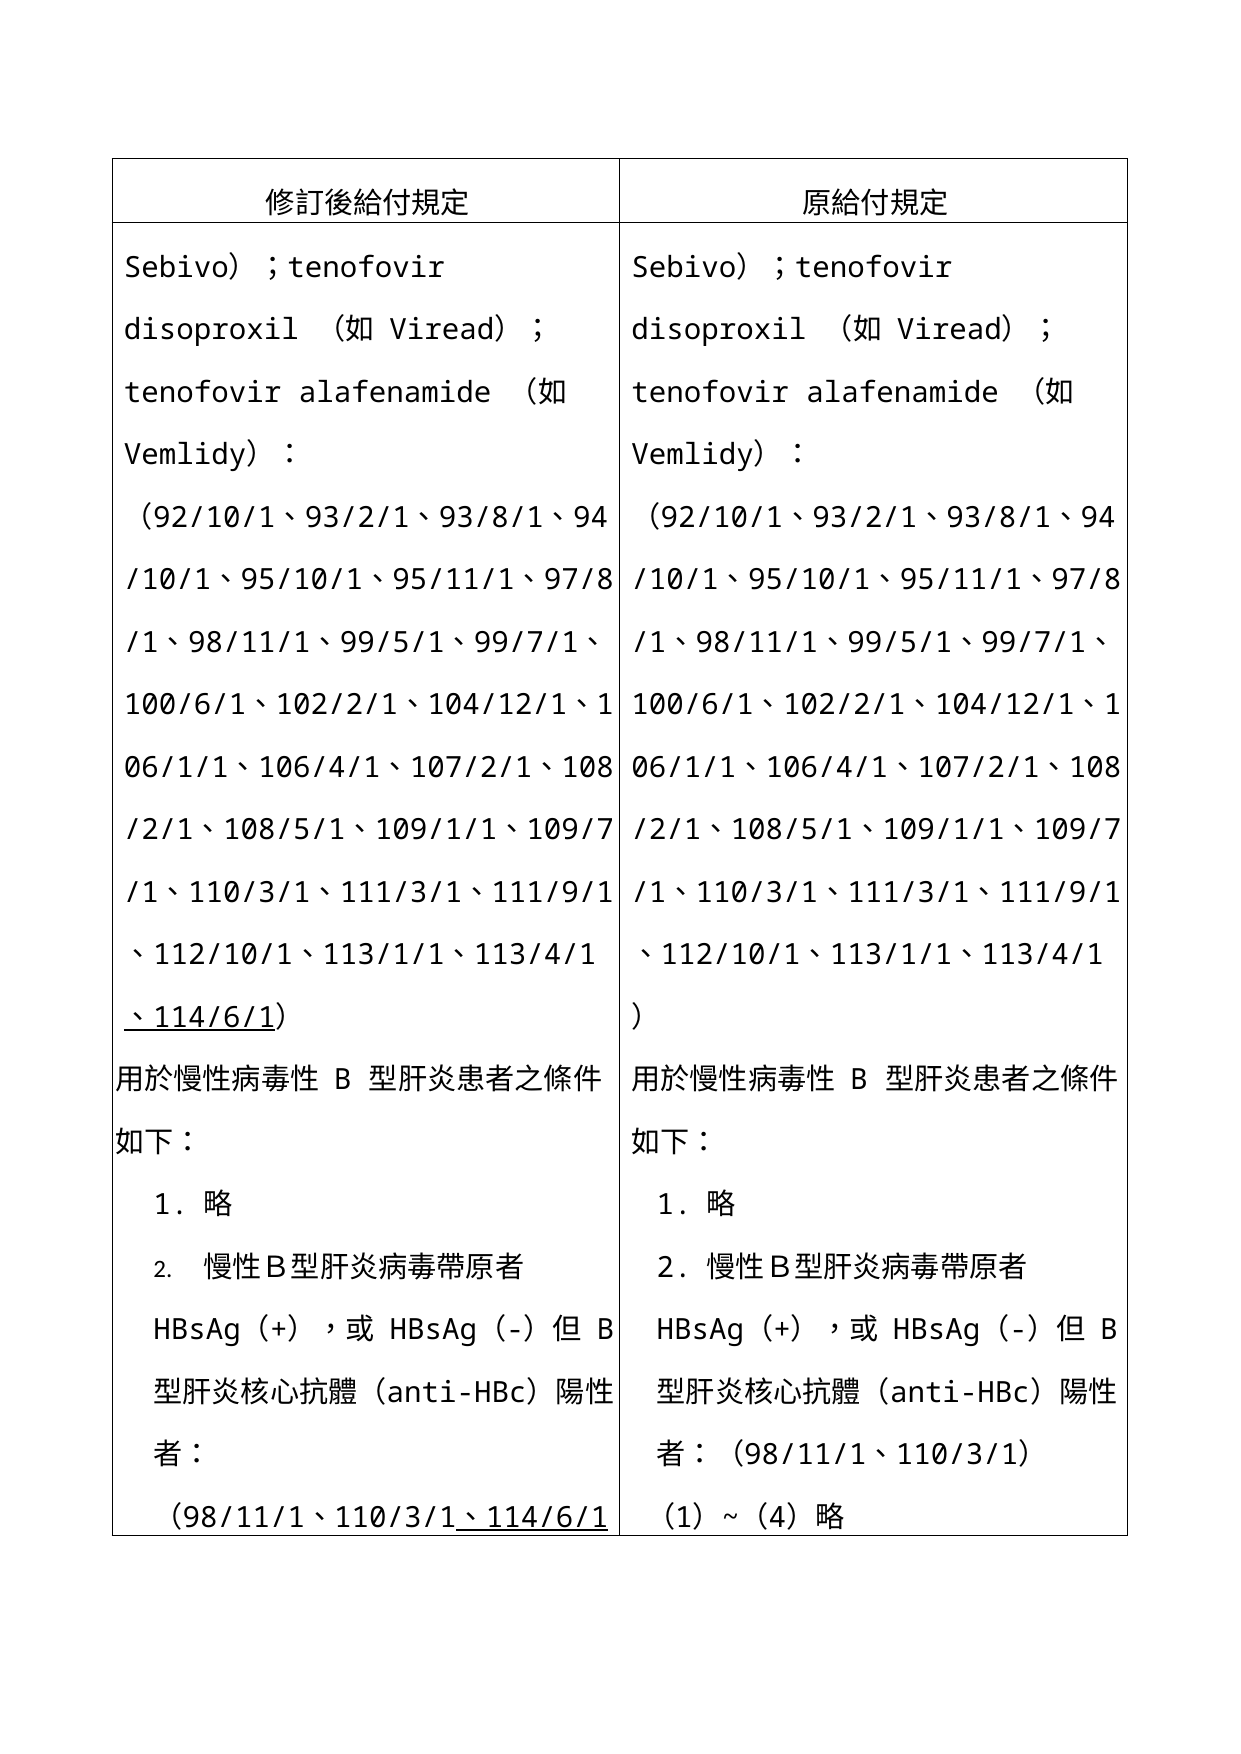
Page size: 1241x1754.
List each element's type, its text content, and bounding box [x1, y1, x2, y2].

table_header 原給付規定 [620, 159, 1127, 222]
table_cell 10.7.3.Lamivudine 100mg（如 Zeffix）；entecavir （如 Baraclude）；telbivudine （如 Sebivo）；tenofovir disoproxil （如 Viread）；tenofovir alafenamide （如Vemlidy）：（92/10/1、93/2/1、93/8/1、94/10/1、95/10/1、95/11/1、97/8/1、98/11/1、99/5/1、99/7/1、100/6/1、102/2/1、104/12/1、106/1/1、106/4/1、107/2/1、108/2/1、108/5/1、109/1/1、109/7/1、110/3/1、111/3/1、111/9/1、112/10/1、113/1/1、113/4/1） 用於慢性病毒性 B 型肝炎患者之條件如下： 略 慢性Ｂ型肝炎病毒帶原者 HBsAg（+），或 HBsAg（-）但 B 型肝炎核心抗體（anti-HBc）陽性者：（98/11/1、110/3/1） （1）~（4）略 （5）肝硬化病患，可長期使用。（99/7/1、110/3/1） 註：肝硬化條件為需同時符合下列二項條件: （99/7/1） I.HBsAg（+）且可檢驗到血清 HBV DNA。（110/3/1） Ⅱ.診斷標準： 肝組織切片（Metavir F4 或 Ishak F5 以上，血友病患及類血友病患經照會消化系專科醫師同意後，得不作切片）；或 超音波診斷為肝硬化併食道或胃靜脈曲張，或超音波診斷為肝硬化併脾腫大、超音波診斷為肝硬化且血小板< 120,000/μL，或肝硬度超音波診斷為肝硬化。若患者因其他臨床適應症接受電腦斷層或核磁共振檢查而被診斷為肝硬化時，可做為診斷依據。（110/3/1） 註：以肝硬度超音波證實等同 METAVIR system 纖維化等於 F4 之定義： transient elastography （Fibroscan）≧ 12 Kpa 或 Acoustic Radiation Force Impulse elastography （ARFI）≧ 1.98。（110/3/1） （6）略 （7）血清 HBV DNA ≧106IU/mL 之懷孕者，可於懷孕滿27週後開始給付使用telbivudine 或 tenofovir disoproxil，直至產後 4 週。（107/2/1、 108/5/1） （8）~（9）略 HBsAg（+）超過 6 個月（或 IgM anti-HBc 為陰性）及 HBeAg（+），且符合以下條件之一 者，其給付療程為治療至 e 抗原轉陰並再給付最多 12 個月：（93/8/1、95/11/1、 98/11/1、99/5/1、106/1/1、110/3/1） （1）ALT 值大於（或等於）正常值上限 5 倍以上（ALT≧5X）。 （2）ALT 值介於正常值上限 2 至 5 倍之間（2X≦ALTX），且血清 HBV DNA≧ 20,000 IU/mL 或經由肝組織切片（血友病患及類血友病患經照會消化系專科醫師同意後，得不作切片）證實 HBcAg 陽性之患者。（110/3/1） （3）經由肝組織切片或肝臟纖維化掃描或Fibrosis-4 （FIB-4）證實，等同METAVIR system纖維化大於或等於F3者，其ALT值半年有兩次以上（間隔大於3個月）大於正常值上限（ALT>X），且血清HBV DNA≧ 20,000 IU/mL或經由肝組織切片（血友病患及類血友病患經照會消化系專科醫師同意後，得不作切片）證實HBcAg陽性之患者。（110/3/1） 註：以肝臟纖維化掃描或 Fibrosis-4 （FIB-4）證實等同 METAVIR system 纖維化 大於或等於 F3 之定義為： Ⅰ.肝臟纖維化掃描 transient elastography （Fibroscan）≧9.5Kpa 或 Acoustic Radiation Force Impulse elastography （ARFI）≧1.81。 Ⅱ.Fibrosis-4 （FIB-4）≧3.25，計算公式為[Age（years） × AST（U/L）] / [Platelet count（109/L） × √ALT（U/L）]。 HBsAg（+）超過6個月（或 IgM anti-HBc 為陰性）及 HBeAg（-），且符合以下條件之一者，其療程至少二年，治療期間需檢驗血清HBV DNA，並於檢驗血清HBV DNA連續三次，每次間隔6個月，均檢驗不出HBV DNA時停藥，每次療程至多給付36個月： （93/8/1、95/11/1、98/11/1、106/1/1、106/4/1、110/3/1、112/10/1、113/1/1、113/4/1） （1）ALT值大於或等於正常值上限 2 倍以上（ALT≧ 2X），且血清 HBV DNA≧2,000 IU/mL，或經由肝組織切片（血友病患及類血友病患經照會消化系專科醫師同意後，得不作切片）證實 HBcAg 陽性。惟Fofnir、Hepwin、Sebivo、Ricovir、Hepuri、Virclean、Teno B、Tenof、Viread、Livepro、Lamidine、Hepar-Pro、Hepato-Ease、Barazer、Becavir等除上述條件外，應符合ALT值半年有兩次以上（每次間隔 3 個月）大於或等於正常值上限 2 倍以上（ALT≧ 2X）。（93/8/1、 95/11/1、98/11/1、112/10/1、113/1/1、113/4/1） （2）肝纖維化程度大於或等於 F2，其 ALT 值半年有兩次以上（間隔大於 3 個月）大於正常值上限（ALT>X），且血清HBV DNA≧ 20,000 IU/mL或經由肝組織切片（血友病患及類血友病患經照會消化系專科醫師同意後，得不作切片）證實 HBcAg陽性。惟Fofnir、Hepwin、Sebivo、Ricovir、Hepuri、Virclean、Teno B、Tenof、Viread、Livepro、Lamidine、Hepar-Pro、Hepato-Ease、Barazer、Becavir等除上述條件外，應符合肝纖維化程度大於或等於F3。（110/3/1、112/10/1、113/1/1、113/4/1） 註：以肝臟纖維化掃描或Fibrosis-4（FIB-4）證實等同METAVIR system纖維化大於或等於F2之定義為：（112/10/1） Ⅰ.肝臟纖維化掃描transient elastography （Fibroscan）≧8Kpa或Acoustic Radiation Force Impulse elastography （ARFI）≧1.5。 Ⅱ.Fibrosis-4 （FIB-4） ≧2.1，計算公式為[Age（years） × AST（U/L）] / [Platelet count（109/L） × √ALT（U/L）]。 5.~6.略 醫事服務機構及醫師資格：（109/7/1、111/9/1） 醫院： I.有消化系內科或消化系兒科專科醫師之醫院。 II.醫師資格為前開醫院之消化系內科專科醫師、消化系兒科專科醫師、血液病專科醫師、腫瘤內科專科醫師、癌症相關科醫師、符合器官移植手術資格及風濕免疫科專科醫師之專任或兼任專科醫師。（111/9/1） III.前開非消化系專科醫師，需先照會消化系專科醫師，惟愛滋病毒感染患者併有B型或C肝炎感染者，得由其照護之感染症內科專科醫師開立處方。 基層院所： I.須具有消化系內科或消化系兒科專任專科醫師之基層院所。 II.肝炎治療醫療資源不足地區及山地離島地區，具有消化系內科或消化系兒科兼任專科醫師之基層院所，亦得開立處方，惟離島地區（如金門縣、連江縣、澎湖縣、台東縣蘭嶼鄉、台東縣綠島鄉）內科醫師之基層院所，亦得開立處方。 [620, 223, 1127, 1535]
table_cell 10.7.3.Lamivudine 100mg（如 Zeffix）；entecavir （如 Baraclude）；telbivudine （如 Sebivo）；tenofovir disoproxil （如 Viread）；tenofovir alafenamide （如Vemlidy）：（92/10/1、93/2/1、93/8/1、94/10/1、95/10/1、95/11/1、97/8/1、98/11/1、99/5/1、99/7/1、100/6/1、102/2/1、104/12/1、106/1/1、106/4/1、107/2/1、108/2/1、108/5/1、109/1/1、109/7/1、110/3/1、111/3/1、111/9/1、112/10/1、113/1/1、113/4/1、114/6/1） 用於慢性病毒性 B 型肝炎患者之條件如下： 略 慢性Ｂ型肝炎病毒帶原者 HBsAg（+），或 HBsAg（-）但 B 型肝炎核心抗體（anti-HBc）陽性者：（98/11/1、110/3/1、114/6/1） （1）~（4）略 （5）肝硬化病患，可長期使用。（99/7/1、110/3/1、114/6/1） 註：肝硬化條件為需同時符合下列二項條件: （99/7/1、110/3/1、114/6/1） I.HBsAg（+）且可檢驗到血清 HBV DNA。（110/3/1） Ⅱ.診斷標準：（99/7/1、114/6/1） 肝組織切片（Metavir F4 或 Ishak F5 以上）（114/6/1）；或 超音波診斷為肝硬化併食道或胃靜脈曲張，或超音波診斷為肝硬化併脾腫大、超音波診斷為肝硬化且血小板< 120,000/μL，或肝硬度超音波診斷為肝硬化。若患者因其他臨床適應症接受電腦斷層或核磁共振檢查而被診斷為肝硬化時，可做為診斷依據。（110/3/1） 註：以肝硬度超音波證實等同 METAVIR system 纖維化等於 F4 之定義： transient elastography （Fibroscan）≧ 12 Kpa 或 Acoustic Radiation Force Impulse elastography （ARFI）≧ 1.98。（110/3/1） （6）略 （7）血清 HBV DNA≧2×105IU/mL 之懷孕者，可於懷孕滿27週後開始給付使用telbivudine、 tenofovir disoproxil或tenofovir alafenamide，直至產後4週。（107/2/1、 108/5/1、114/6/1） （8）~（9）略 HBsAg（+）超過 6 個月（或 IgM anti-HBc 為陰性）及 HBeAg（+），且符合以下條件之一 者，其給付療程為治療至 e 抗原轉陰並再給付最多 12 個月：（93/8/1、95/11/1、 98/11/1、99/5/1、106/1/1、110/3/1、114/6/1） ALT 值大於（或等於）正常值上限 5 倍以上（ALT≧5X）。 ALT 值介於正常值上限 2 至 5 倍之間（2X≦ALTX），且血清 HBV DNA≧ 20,000 IU/mL 或經由肝組織切片證實 HBcAg 陽性之患者。（110/3/1、114/6/1） 經由肝組織切片或肝臟纖維化掃描或Fibrosis-4 （FIB-4）證實，等同METAVIR system纖維化大於或等於F3者，其ALT值半年有兩次以上（間隔大於3個月）大於正常值上限（ALT>X），且血清HBV DNA≧ 20,000 IU/mL或經由肝組織切片證實HBcAg陽性之患者。（110/3/1、114/6/1） 註：以肝臟纖維化掃描或 Fibrosis-4 （FIB-4）證實等同METAVIR system 纖維化 大於或等於 F3 之定義為： Ⅰ.肝臟纖維化掃描 transient elastography （Fibroscan）≧9.5Kpa 或 Acoustic Radiation Force Impulse elastography （ARFI）≧1.81。 Ⅱ.Fibrosis-4 （FIB-4）≧3.25，計算公式為[Age（years） × AST（U/L）] / [Platelet count（109/L） × √ALT（U/L）]。 HBsAg（+）超過6個月（或 IgM anti-HBc 為陰性）及 HBeAg（-），且符合以下條件之一者，其療程至少二年，治療期間需檢驗血清HBV DNA，並於檢驗血清HBV DNA連續三次，每次間隔6個月，均檢驗不出HBV DNA時停藥，每次療程至多給付36個月： （93/8/1、95/11/1、98/11/1、106/1/1、106/4/1、110/3/1、112/10/1、113/1/1、113/4/1、114/6/1） （1） ALT值大於或等於正常值上限 2 倍以上（ALT≧ 2X），且血清 HBV DNA≧2,000 IU/mL，或經由肝組織切片證實 HBcAg 陽性。惟Fofnir、Hepwin、Sebivo、Ricovir、Hepuri、Virclean、Teno B、Tenof、Viread、Livepro、Lamidine、Hepar-Pro、Hepato-Ease、Barazer、Becavir等除上述條件外，應符合ALT值半年有兩次以上（每次間隔 3 個月）大於或等於正常值上限 2 倍以上（ALT≧ 2X）。（93/8/1、 95/11/1、98/11/1、112/10/1、113/1/1、113/4/1、114/6/1） （2）肝纖維化程度大於或等於 F2，其 ALT 值半年有兩次以上（間隔大於 3 個月）大於正常值上限（ALT>X），且血清HBV DNA≧ 20,000 IU/mL或經由肝組織切片證實 HBcAg陽性。惟Fofnir、Hepwin、Sebivo、Ricovir、Hepuri、Virclean、Teno B、Tenof、Viread、Livepro、Lamidine、Hepar-Pro、Hepato-Ease、Barazer、Becavir等除上述條件外，應符合肝纖維化程度大於或等於F3。（110/3/1、112/10/1、113/1/1、113/4/1、114/6/1） 註：以肝臟纖維化掃描或Fibrosis-4（FIB-4）證實等同METAVIR system纖維化大於或等於F2之定義為：（112/10/1） Ⅰ.肝臟纖維化掃描transient elastography （Fibroscan）≧8Kpa或Acoustic Radiation Force Impulse elastography （ARFI）≧1.5。 Ⅱ.Fibrosis-4 （FIB-4） ≧2.1，計算公式為[Age（years） × AST（U/L）] / [Platelet count（109/L） × √ALT（U/L）]。 5.~6.（略）。 醫事服務機構及醫師資格：（109/7/1、111/9/1、114/6/1） 醫院： I.有消化系內科或消化系兒科專科醫師之醫院。 II.醫師資格為前開醫院之消化系內科專科醫師、消化系兒科專科醫師、血液病專科醫師、腫瘤內科專科醫師、癌症相關科醫師、符合器官移植手術資格及風濕免疫科專科醫師之專任或兼任專科醫師。（111/9/1） III.前開非消化系專科醫師，需先照會消化系專科醫師，惟愛滋病毒感染患者併有B型或C肝炎感染者，得由其照護之感染症內科專科醫師開立處方；另懷孕滿 27 週直至產後 4 週之孕產婦接受第2次以後治療者，得由其婦產科專科醫師開立處方。（111/9/1、114/6/1） 基層院所： I.須具有消化系內科或消化系兒科專任專科醫師之基層院所。 II.肝炎治療醫療資源不足地區及山地離島地區，具有消化系內科或消化系兒科兼任專科醫師之基層院所，亦得開立處方，惟離島地區（如金門縣、連江縣、澎湖縣、台東縣蘭嶼鄉、台東縣綠島鄉）內科醫師之基層院所，亦得開立處方。 III.懷孕滿 27 週直至產後 4 週之孕產婦接受第2次以後治療者，得由其婦產科專科醫師開立處方。（114/6/1） [113, 223, 619, 1535]
table_header 修訂後給付規定 [113, 159, 619, 222]
